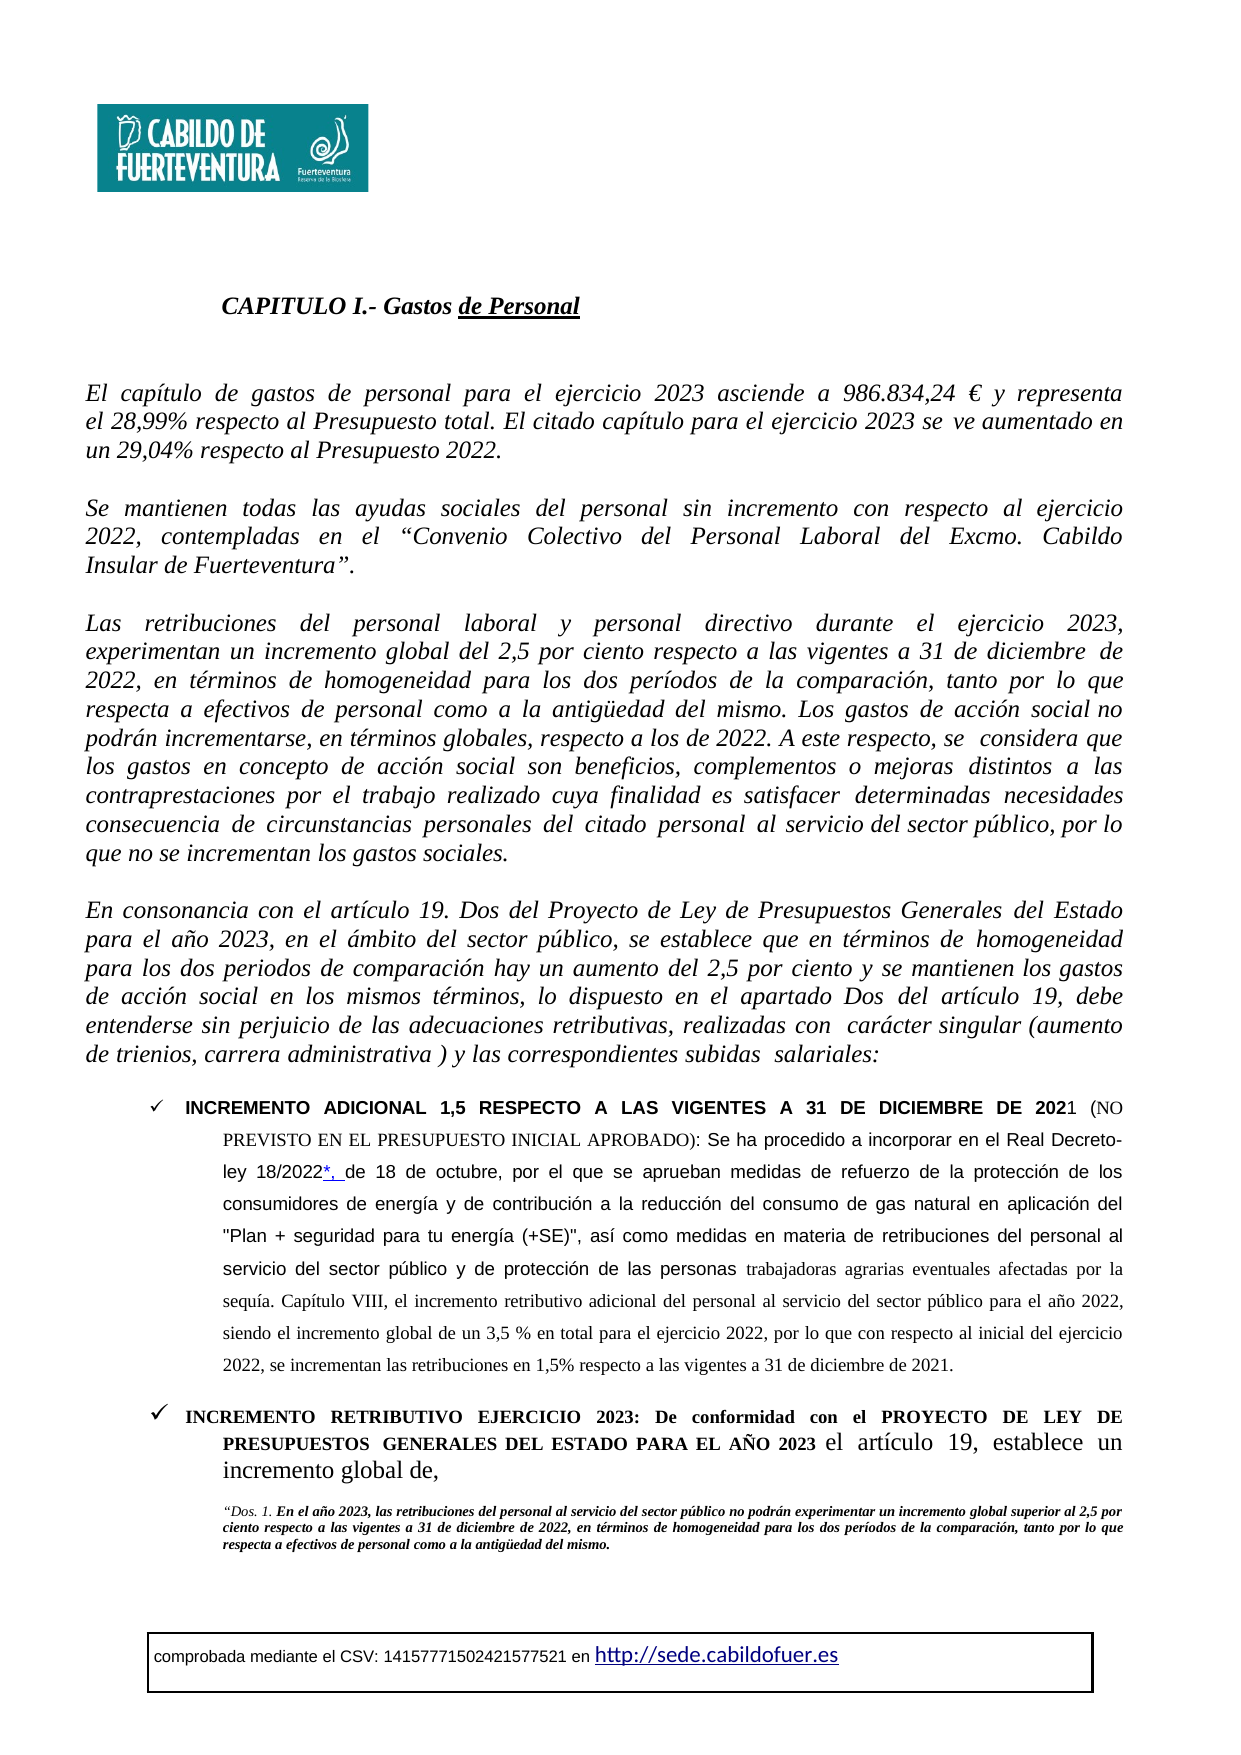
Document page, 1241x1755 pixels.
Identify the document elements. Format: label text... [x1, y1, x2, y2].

text El capítulo de gastos de personal para el ejercicio 2023 asciende a 986.834,24 € y representa el 28,99% respecto al Presupuesto total. El citado capítulo para el ejercicio 2023 se ve aumentado en un 29,04% respecto al Presupuesto 2022. [85, 378, 1123, 464]
text En consonancia con el artículo 19. Dos del Proyecto de Ley de Presupuestos Generales del Estado para el año 2023, en el ámbito del sector público, se establece que en términos de homogeneidad para los dos periodos de comparación hay un aumento del 2,5 por ciento y se mantienen los gastos de acción social en los mismos términos, lo dispuesto en el apartado Dos del artículo 19, debe entenderse sin perjuicio de las adecuaciones retributivas, realizadas con carácter singular (aumento de trienios, carrera administrativa ) y las correspondientes subidas salariales: [85, 895, 1123, 1068]
text Se mantienen todas las ayudas sociales del personal sin incremento con respecto al ejercicio 2022, contempladas en el “Convenio Colectivo del Personal Laboral del Excmo. Cabildo Insular de Fuerteventura”. [85, 493, 1123, 579]
list INCREMENTO RETRIBUTIVO EJERCICIO 2023: De conformidad con el PROYECTO DE LEY DE PRESUPUESTOS GENERALES DEL ESTADO PARA EL AÑO 2023 el artículo 19, establece un incremento global de, [149, 1406, 1123, 1483]
text “Dos. 1. En el año 2023, las retribuciones del personal al servicio del sector público no podrán experimentar un incremento global superior al 2,5 por ciento respecto a las vigentes a 31 de diciembre de 2022, en términos de homogeneidad para los dos períodos de la comparación, tanto por lo que respecta a efectivos de personal como a la antigüedad del mismo. [223, 1502, 1123, 1553]
subtitle CAPITULO I.- Gastos de Personal [221, 291, 1134, 320]
list INCREMENTO ADICIONAL 1,5 RESPECTO A LAS VIGENTES A 31 DE DICIEMBRE DE 2021 (NO PREVISTO EN EL PRESUPUESTO INICIAL APROBADO): Se ha procedido a incorporar en el Real Decreto- ley 18/2022*, de 18 de octubre, por el que se aprueban medidas de refuerzo de la protección de los consumidores de energía y de contribución a la reducción del consumo de gas natural en aplicación del "Plan + seguridad para tu energía (+SE)", así como medidas en materia de retribuciones del personal al servicio del sector público y de protección de las personas trabajadoras agrarias eventuales afectadas por la sequía. Capítulo VIII, el incremento retributivo adicional del personal al servicio del sector público para el año 2022, siendo el incremento global de un 3,5 % en total para el ejercicio 2022, por lo que con respecto al inicial del ejercicio 2022, se incrementan las retribuciones en 1,5% respecto a las vigentes a 31 de diciembre de 2021. [149, 1096, 1123, 1375]
text Las retribuciones del personal laboral y personal directivo durante el ejercicio 2023, experimentan un incremento global del 2,5 por ciento respecto a las vigentes a 31 de diciembre de 2022, en términos de homogeneidad para los dos períodos de la comparación, tanto por lo que respecta a efectivos de personal como a la antigüedad del mismo. Los gastos de acción social no podrán incrementarse, en términos globales, respecto a los de 2022. A este respecto, se considera que los gastos en concepto de acción social son beneficios, complementos o mejoras distintos a las contraprestaciones por el trabajo realizado cuya finalidad es satisfacer determinadas necesidades consecuencia de circunstancias personales del citado personal al servicio del sector público, por lo que no se incrementan los gastos sociales. [85, 608, 1123, 866]
